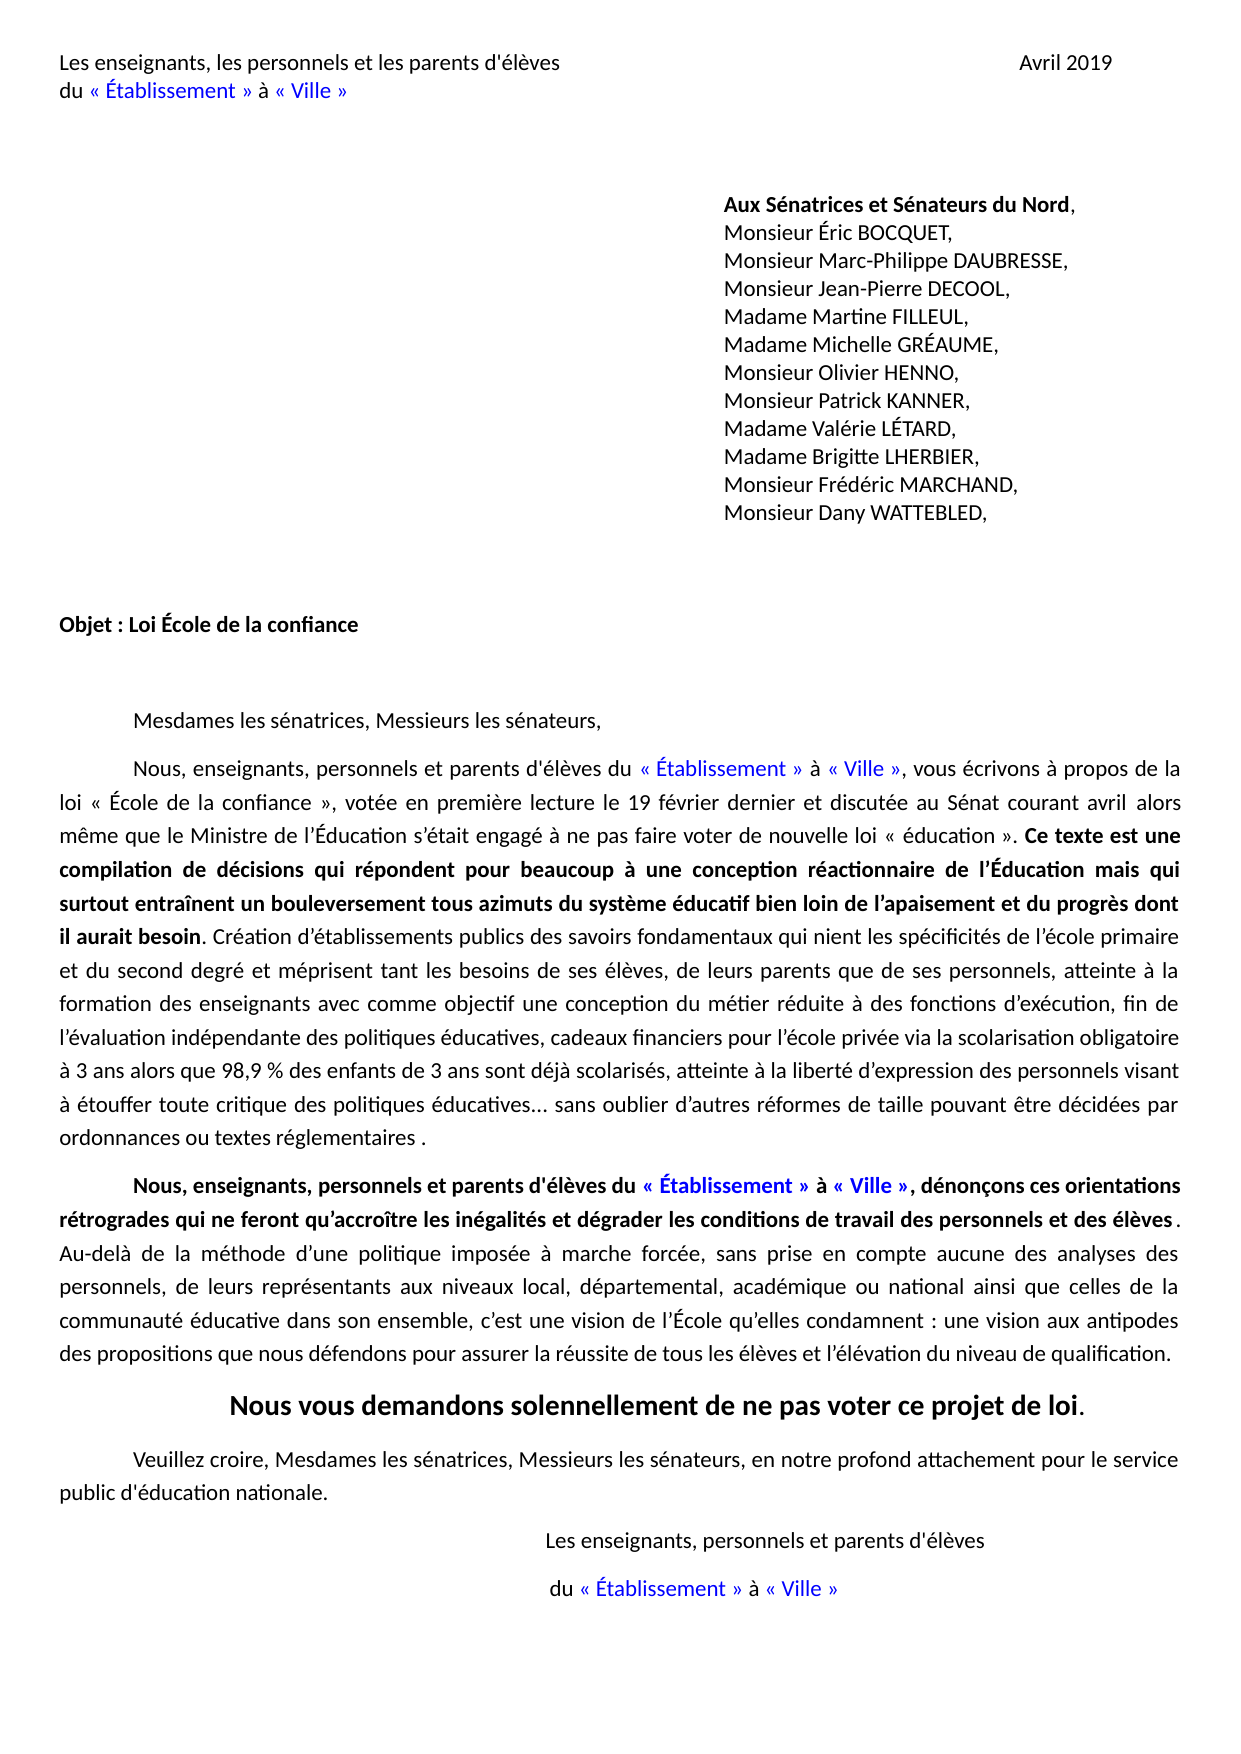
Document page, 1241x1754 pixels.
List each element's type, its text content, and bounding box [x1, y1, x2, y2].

text Monsieur Dany WATTEBLED, [59, 498, 1181, 526]
text Madame Michelle GRÉAUME, [59, 330, 1181, 358]
text Madame Valérie LÉTARD, [59, 414, 1181, 442]
text Mesdames les sénatrices, Messieurs les sénateurs, [59, 706, 1181, 734]
text Nous, enseignants, personnels et parents d'élèves du « Établissement » à « Ville », dénonçons ces orientations rétrogrades qui ne feront qu’accroître les inégalités et dégrader les conditions de travail des personnels et des élèves. Au-delà de la méthode d’une politique imposée à marche forcée, sans prise en compte aucune des analyses des personnels, de leurs représentants aux niveaux local, départemental, académique ou national ainsi que celles de la communauté éducative dans son ensemble, c’est une vision de l’École qu’elles condamnent : une vision aux antipodes des propositions que nous défendons pour assurer la réussite de tous les élèves et l’élévation du niveau de qualification. [59, 1172, 1181, 1367]
text Monsieur Éric BOCQUET, [59, 218, 1181, 246]
text Objet : Loi École de la confiance [59, 610, 1181, 638]
text Monsieur Frédéric MARCHAND, [59, 470, 1181, 498]
text Monsieur Marc-Philippe DAUBRESSE, [59, 246, 1181, 274]
text Nous vous demandons solennellement de ne pas voter ce projet de loi. [59, 1387, 1181, 1423]
text Madame Martine FILLEUL, [59, 302, 1181, 330]
text Nous, enseignants, personnels et parents d'élèves du « Établissement » à « Ville », vous écrivons à propos de la loi « École de la confiance », votée en première lecture le 19 février dernier et discutée au Sénat courant avril alors même que le Ministre de l’Éducation s’était engagé à ne pas faire voter de nouvelle loi « éducation ». Ce texte est une compilation de décisions qui répondent pour beaucoup à une conception réactionnaire de l’Éducation mais qui surtout entraînent un bouleversement tous azimuts du système éducatif bien loin de l’apaisement et du progrès dont il aurait besoin. Création d’établissements publics des savoirs fondamentaux qui nient les spécificités de l’école primaire et du second degré et méprisent tant les besoins de ses élèves, de leurs parents que de ses personnels, atteinte à la formation des enseignants avec comme objectif une conception du métier réduite à des fonctions d’exécution, fin de l’évaluation indépendante des politiques éducatives, cadeaux financiers pour l’école privée via la scolarisation obligatoire à 3 ans alors que 98,9 % des enfants de 3 ans sont déjà scolarisés, atteinte à la liberté d’expression des personnels visant à étouffer toute critique des politiques éducatives... sans oublier d’autres réformes de taille pouvant être décidées par ordonnances ou textes réglementaires . [59, 754, 1181, 1151]
text Monsieur Patrick KANNER, [59, 386, 1181, 414]
text Aux Sénatrices et Sénateurs du Nord, [59, 190, 1181, 218]
text Madame Brigitte LHERBIER, [59, 442, 1181, 470]
text du « Établissement » à « Ville » [59, 1574, 1181, 1602]
text Veuillez croire, Mesdames les sénatrices, Messieurs les sénateurs, en notre profond attachement pour le service public d'éducation nationale. [59, 1445, 1181, 1506]
text Monsieur Jean-Pierre DECOOL, [59, 274, 1181, 302]
text Monsieur Olivier HENNO, [59, 358, 1181, 386]
text Les enseignants, personnels et parents d'élèves [59, 1526, 1181, 1554]
